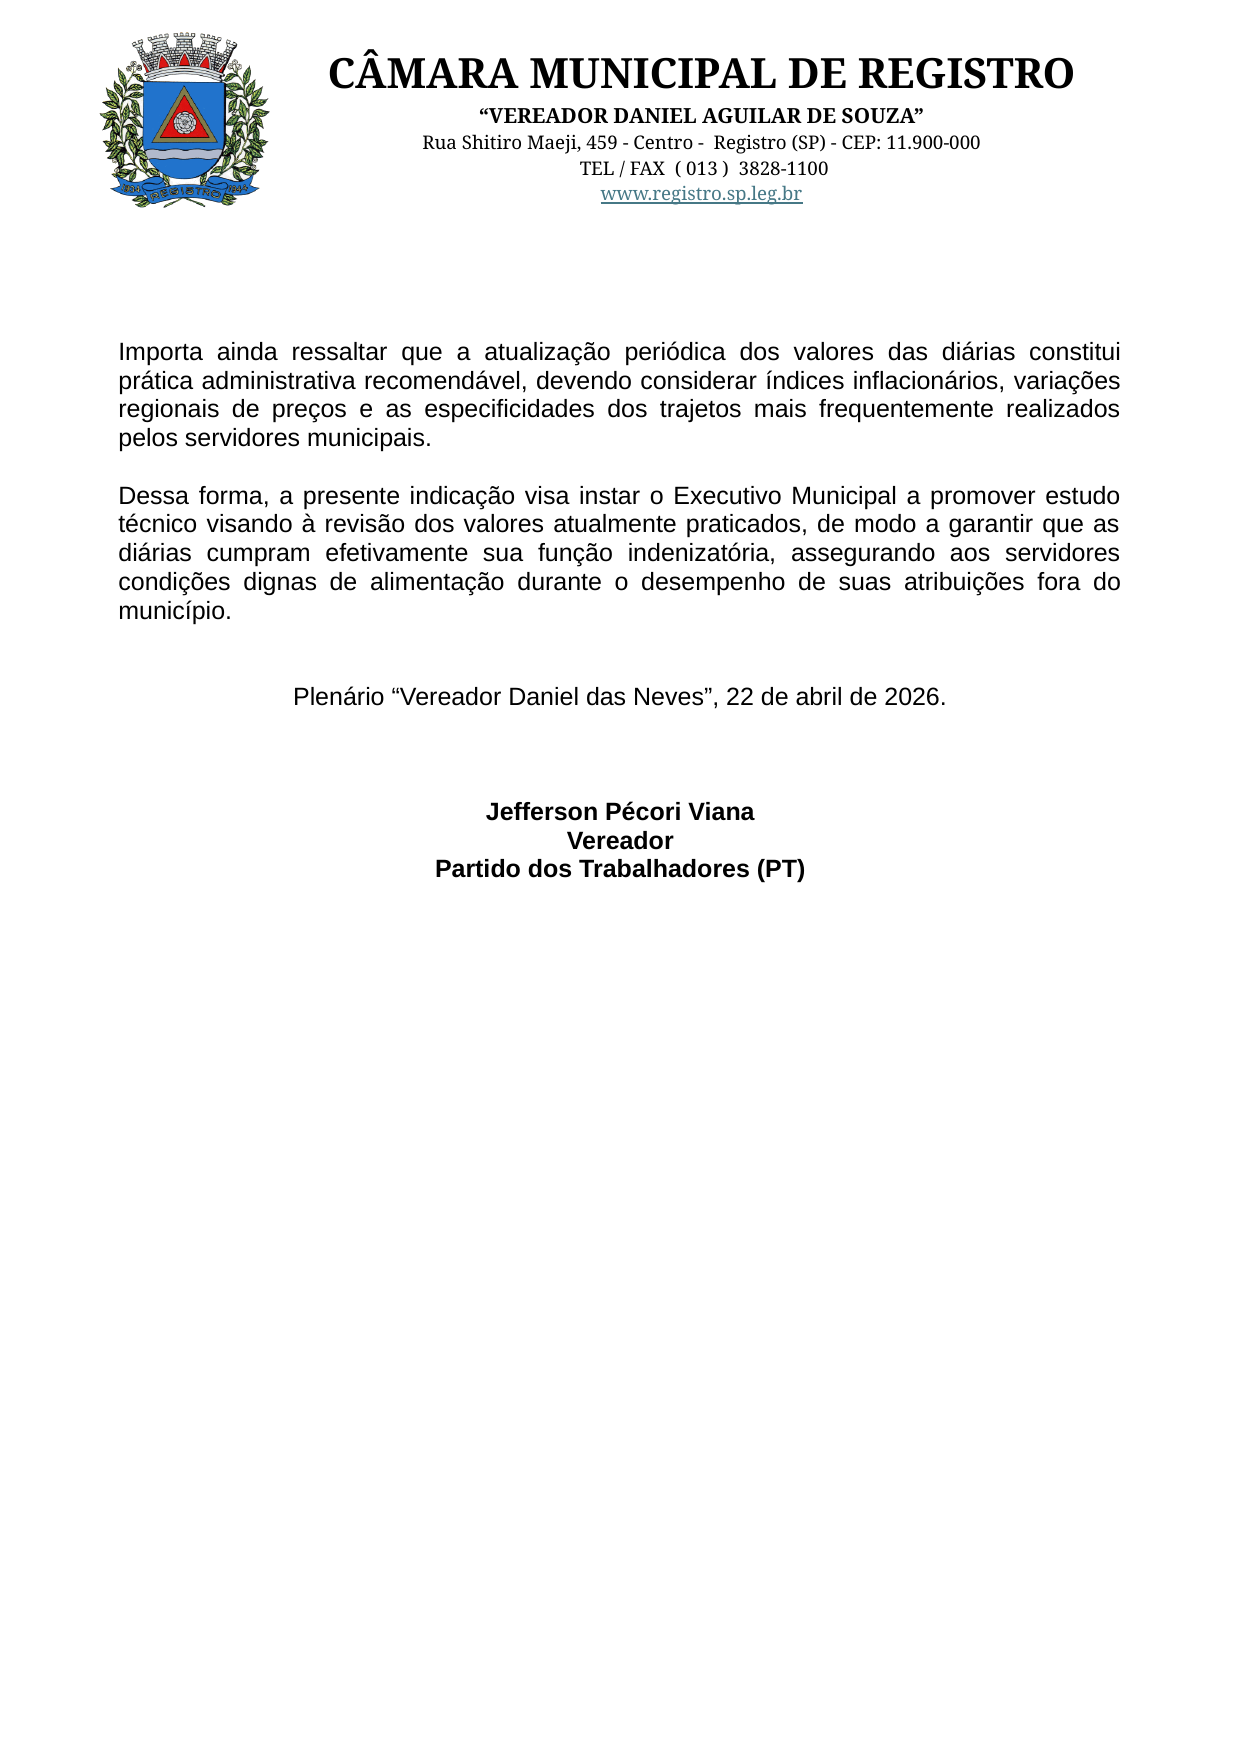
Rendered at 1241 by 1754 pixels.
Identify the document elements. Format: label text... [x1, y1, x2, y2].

text Plenário “Vereador Daniel das Neves”, 22 de abril de 2026. [118, 682, 1122, 711]
text Dessa forma, a presente indicação visa instar o Executivo Municipal a promover estudo técnico visando à revisão dos valores atualmente praticados, de modo a garantir que as diárias cumpram efetivamente sua função indenizatória, assegurando aos servidores condições dignas de alimentação durante o desempenho de suas atribuições fora do município. [118, 481, 1122, 624]
picture [95, 26, 274, 213]
text Importa ainda ressaltar que a atualização periódica dos valores das diárias constitui prática administrativa recomendável, devendo considerar índices inflacionários, variações regionais de preços e as especificidades dos trajetos mais frequentemente realizados pelos servidores municipais. [118, 337, 1122, 452]
text Vereador [118, 826, 1122, 854]
text Jefferson Pécori Viana [118, 797, 1122, 826]
text Partido dos Trabalhadores (PT) [118, 854, 1122, 883]
